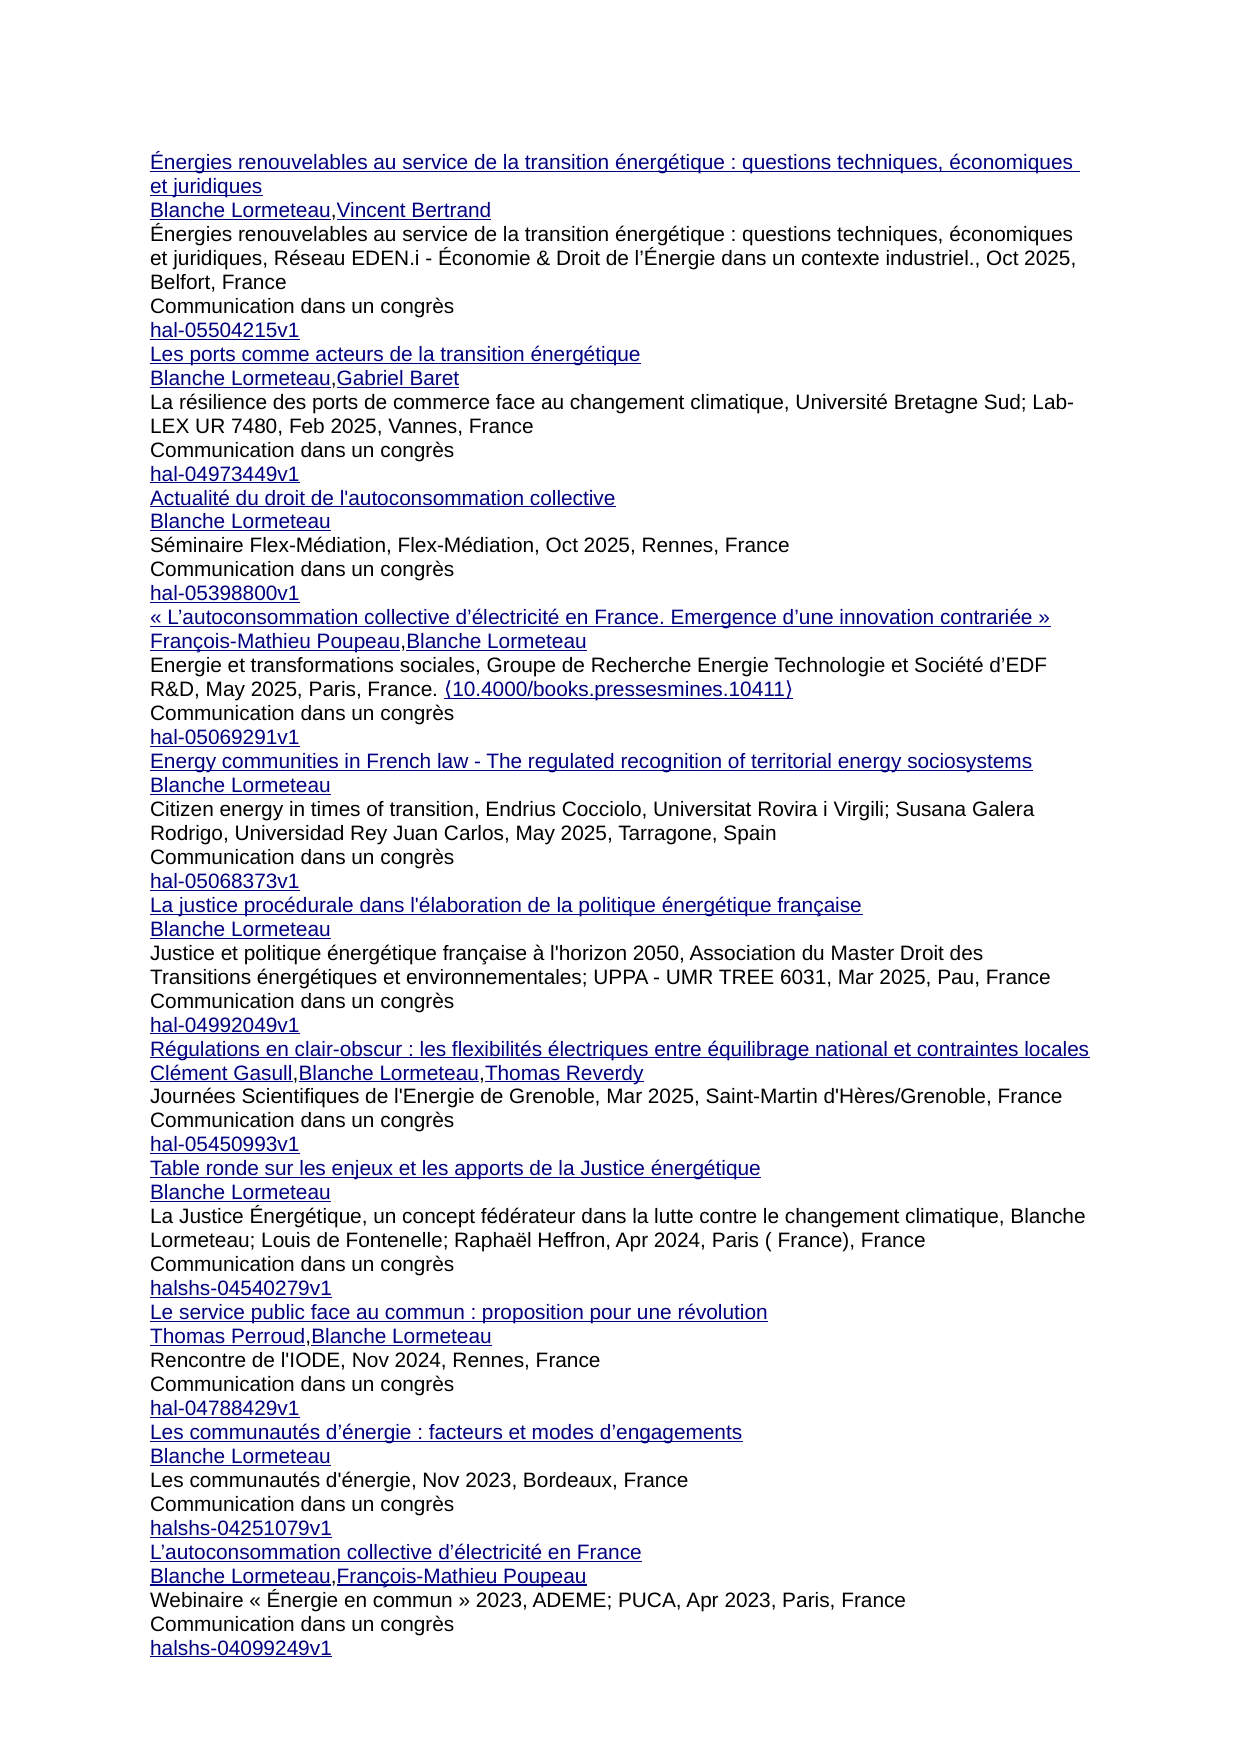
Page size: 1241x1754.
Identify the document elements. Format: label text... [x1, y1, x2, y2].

table_cell Energy communities in French law - The regulated recognition of territorial energy sociosystems Blanche Lormeteau Citizen energy in times of transition, Endrius Cocciolo, Universitat Rovira i Virgili; Susana Galera Rodrigo, Universidad Rey Juan Carlos, May 2025, Tarragone, Spain Communication dans un congrès hal-05068373v1 [150, 749, 1090, 893]
table_cell Clément Gasull,Blanche Lormeteau,Thomas Reverdy Journées Scientifiques de l'Energie de Grenoble, Mar 2025, Saint-Martin d'Hères/Grenoble, France Communication dans un congrès hal-05450993v1 [150, 1058, 1090, 1156]
table_cell Table ronde sur les enjeux et les apports de la Justice énergétique Blanche Lormeteau La Justice Énergétique, un concept fédérateur dans la lutte contre le changement climatique, Blanche Lormeteau; Louis de Fontenelle; Raphaël Heffron, Apr 2024, Paris ( France), France Communication dans un congrès halshs-04540279v1 [150, 1156, 1090, 1300]
table_cell Actualité du droit de l'autoconsommation collective Blanche Lormeteau Séminaire Flex-Médiation, Flex-Médiation, Oct 2025, Rennes, France Communication dans un congrès hal-05398800v1 [150, 485, 1090, 605]
table_cell Les communautés d’énergie : facteurs et modes d’engagements Blanche Lormeteau Les communautés d'énergie, Nov 2023, Bordeaux, France Communication dans un congrès halshs-04251079v1 [150, 1420, 1090, 1539]
table_cell Régulations en clair-obscur : les flexibilités électriques entre équilibrage national et contraintes locales [150, 1036, 1090, 1057]
table_cell « L’autoconsommation collective d’électricité en France. Emergence d’une innovation contrariée » François-Mathieu Poupeau,Blanche Lormeteau Energie et transformations sociales, Groupe de Recherche Energie Technologie et Société d’EDF R&D, May 2025, Paris, France. ⟨10.4000/books.pressesmines.10411⟩ Communication dans un congrès hal-05069291v1 [150, 605, 1090, 749]
table_cell Les ports comme acteurs de la transition énergétique Blanche Lormeteau,Gabriel Baret La résilience des ports de commerce face au changement climatique, Université Bretagne Sud; Lab-LEX UR 7480, Feb 2025, Vannes, France Communication dans un congrès hal-04973449v1 [150, 342, 1090, 485]
table_cell L’autoconsommation collective d’électricité en France Blanche Lormeteau,François-Mathieu Poupeau Webinaire « Énergie en commun » 2023, ADEME; PUCA, Apr 2023, Paris, France Communication dans un congrès halshs-04099249v1 [150, 1540, 1090, 1659]
table_cell Énergies renouvelables au service de la transition énergétique : questions techniques, économiques et juridiques Blanche Lormeteau,Vincent Bertrand Énergies renouvelables au service de la transition énergétique : questions techniques, économiques et juridiques, Réseau EDEN.i - Économie & Droit de l’Énergie dans un contexte industriel., Oct 2025, Belfort, France Communication dans un congrès hal-05504215v1 [150, 150, 1090, 342]
table_cell Le service public face au commun : proposition pour une révolution Thomas Perroud,Blanche Lormeteau Rencontre de l'IODE, Nov 2024, Rennes, France Communication dans un congrès hal-04788429v1 [150, 1300, 1090, 1420]
table_cell La justice procédurale dans l'élaboration de la politique énergétique française Blanche Lormeteau Justice et politique énergétique française à l'horizon 2050, Association du Master Droit des Transitions énergétiques et environnementales; UPPA - UMR TREE 6031, Mar 2025, Pau, France Communication dans un congrès hal-04992049v1 [150, 893, 1090, 1036]
